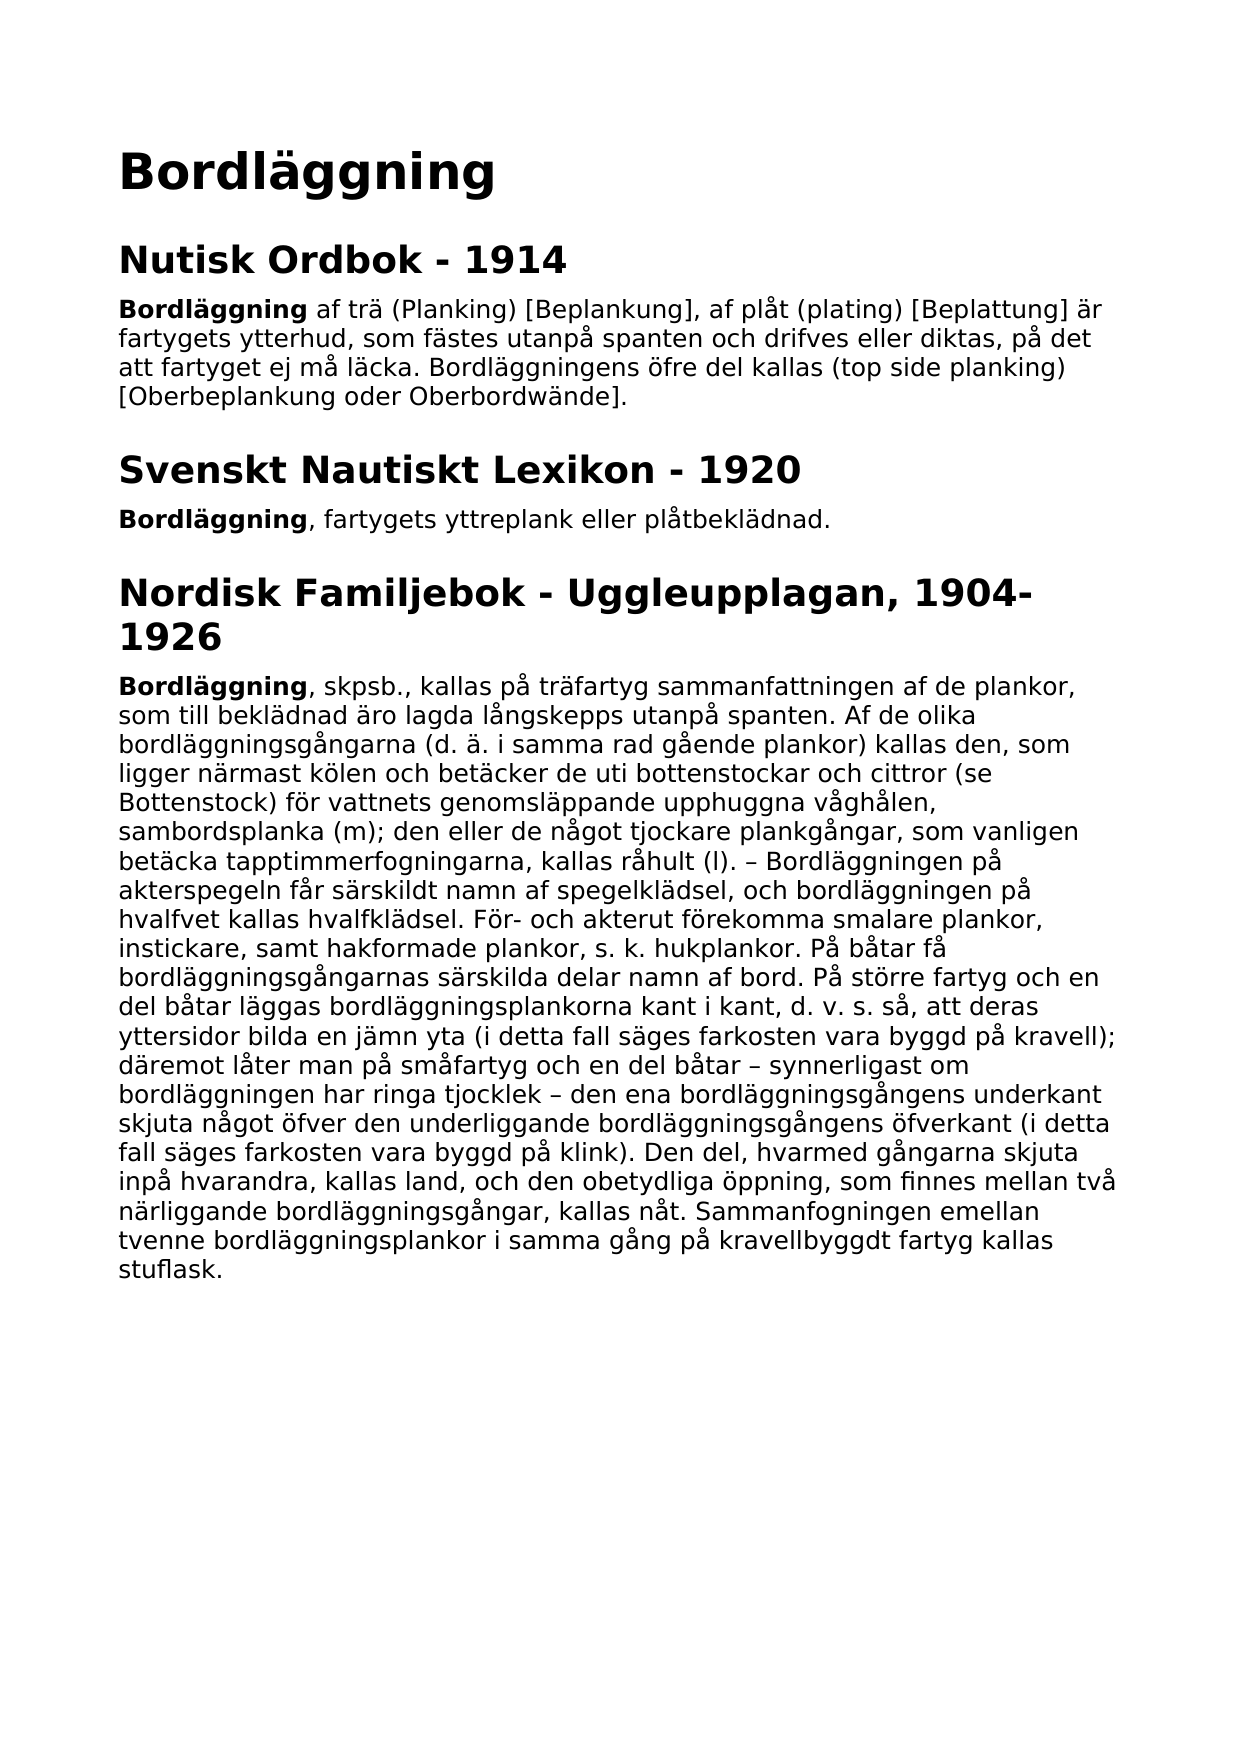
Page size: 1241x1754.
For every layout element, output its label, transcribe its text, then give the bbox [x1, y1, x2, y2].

text Bordlägg­ning, fartygets yttreplank eller plåtbe­klädnad. [118, 505, 1122, 534]
subtitle Nordisk Familjebok - Uggleupplagan, 1904-1926 [118, 572, 1122, 659]
subtitle Nutisk Ordbok - 1914 [118, 239, 1122, 282]
text Bordläggning, skpsb., kallas på träfartyg sammanfattningen af de plankor, som till beklädnad äro lagda långskepps utanpå spanten. Af de olika bordläggningsgångarna (d. ä. i samma rad gående plankor) kallas den, som ligger närmast kölen och betäcker de uti bottenstockar och cittror (se Bottenstock) för vattnets genomsläppande upphuggna våghålen, sambordsplanka (m); den eller de något tjockare plankgångar, som vanligen betäcka tapptimmerfogningarna, kallas råhult (l). – Bordläggningen på akterspegeln får särskildt namn af spegelklädsel, och bordläggningen på hvalfvet kallas hvalfklädsel. För- och akterut förekomma smalare plankor, instickare, samt hakformade plankor, s. k. hukplankor. På båtar få bordläggningsgångarnas särskilda delar namn af bord. På större fartyg och en del båtar läggas bordläggningsplankorna kant i kant, d. v. s. så, att deras yttersidor bilda en jämn yta (i detta fall säges farkosten vara byggd på kravell); däremot låter man på småfartyg och en del båtar – synnerligast om bordläggningen har ringa tjocklek – den ena bordläggningsgångens underkant skjuta något öfver den underliggande bordläggningsgångens öfverkant (i detta fall säges farkosten vara byggd på klink). Den del, hvarmed gångarna skjuta inpå hvarandra, kallas land, och den obetydliga öppning, som finnes mellan två närliggande bordläggningsgångar, kallas nåt. Sammanfogningen emellan tvenne bordläggningsplankor i samma gång på kravellbyggdt fartyg kallas stuflask. [118, 672, 1122, 1284]
subtitle Bordläggning [118, 143, 1122, 201]
text Bordläggning af trä (Planking) [Beplankung], af plåt (pla­ting) [Beplattung] är fartygets ytterhud, som fästes utanpå spanten och drifves eller diktas, på det att fartyget ej må läcka. Bordläggningens öfre del kallas (top side planking) [Oberbeplankung oder Oberbordwände]. [118, 295, 1122, 412]
subtitle Svenskt Nautiskt Lexikon - 1920 [118, 449, 1122, 493]
